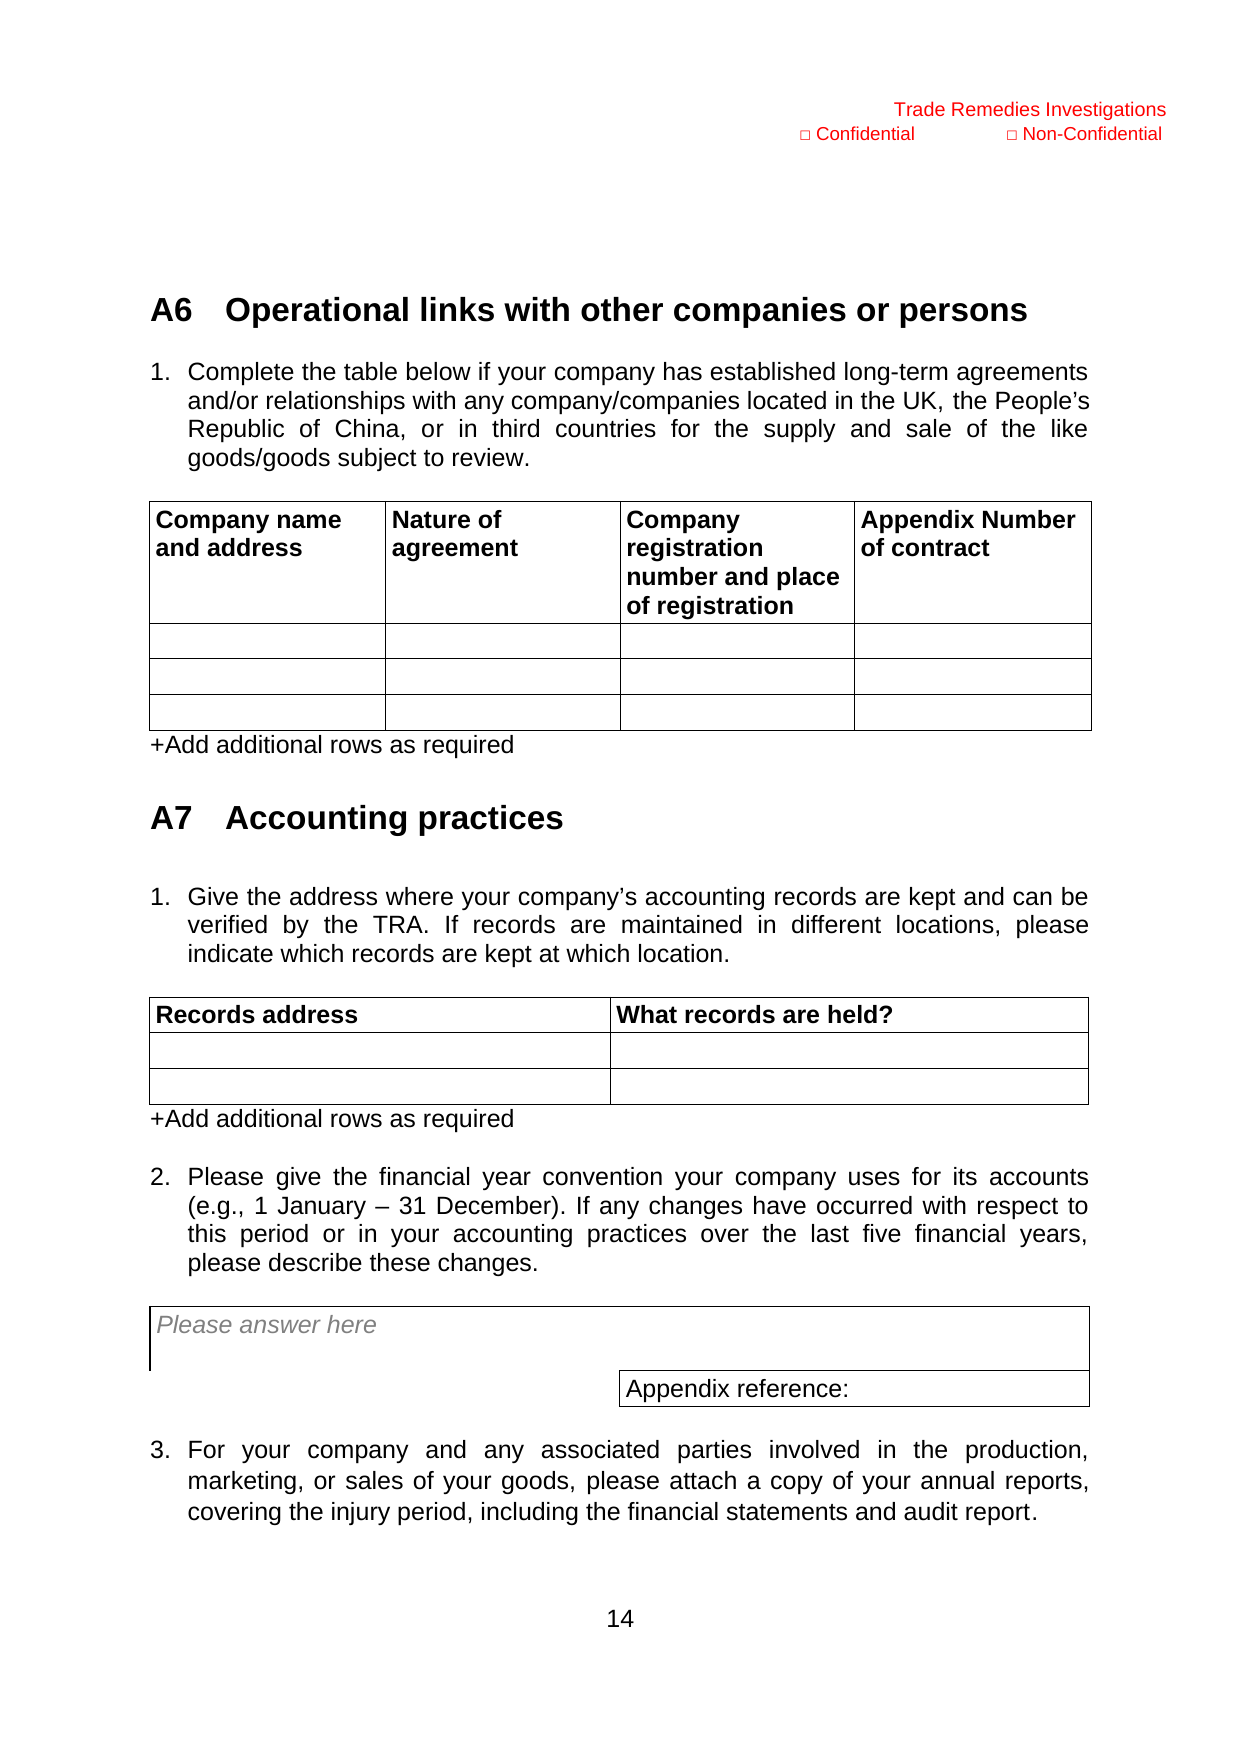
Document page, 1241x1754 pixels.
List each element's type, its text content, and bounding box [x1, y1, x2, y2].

list Complete the table below if your company has established long-term agreements and/or relationships with any company/companies located in the UK, the People’s Republic of China, or in third countries for the supply and sale of the like goods/goods subject to review. [150, 357, 1090, 472]
table_cell [386, 624, 620, 658]
table_header Records address [150, 998, 610, 1032]
table_cell [150, 1371, 619, 1406]
table_cell [150, 1069, 610, 1103]
table_cell [150, 624, 385, 658]
text +Add additional rows as required [150, 1104, 1090, 1133]
table_cell [621, 695, 854, 729]
table_cell [621, 624, 854, 658]
list Please give the financial year convention your company uses for its accounts (e.g., 1 January – 31 December). If any changes have occurred with respect to this period or in your accounting practices over the last five financial years, please describe these changes. [150, 1162, 1090, 1277]
table_cell [150, 1033, 610, 1068]
table_cell [855, 624, 1091, 658]
list For your company and any associated parties involved in the production, marketing, or sales of your goods, please attach a copy of your annual reports, covering the injury period, including the financial statements and audit report. [150, 1436, 1090, 1526]
table_header Nature of agreement [386, 502, 620, 623]
table_header Appendix Number of contract [855, 502, 1091, 623]
table_cell Appendix reference: [620, 1371, 1089, 1406]
text +Add additional rows as required [150, 731, 1090, 759]
text A6 Operational links with other companies or persons [150, 290, 1090, 328]
subtitle A7 Accounting practices [150, 798, 1090, 836]
table_header Please answer here [151, 1307, 1089, 1370]
table_header Company registration number and place of registration [621, 502, 854, 623]
table_header What records are held? [611, 998, 1088, 1032]
list Give the address where your company’s accounting records are kept and can be verified by the TRA. If records are maintained in different locations, please indicate which records are kept at which location. [150, 882, 1090, 968]
table_cell [855, 695, 1091, 729]
table_cell [150, 659, 385, 694]
table_header Company name and address [150, 502, 385, 623]
table_cell [386, 695, 620, 729]
table_cell [621, 659, 854, 694]
table_cell [611, 1033, 1088, 1068]
table_cell [150, 695, 385, 729]
table_cell [386, 659, 620, 694]
table_cell [611, 1069, 1088, 1103]
table_cell [855, 659, 1091, 694]
